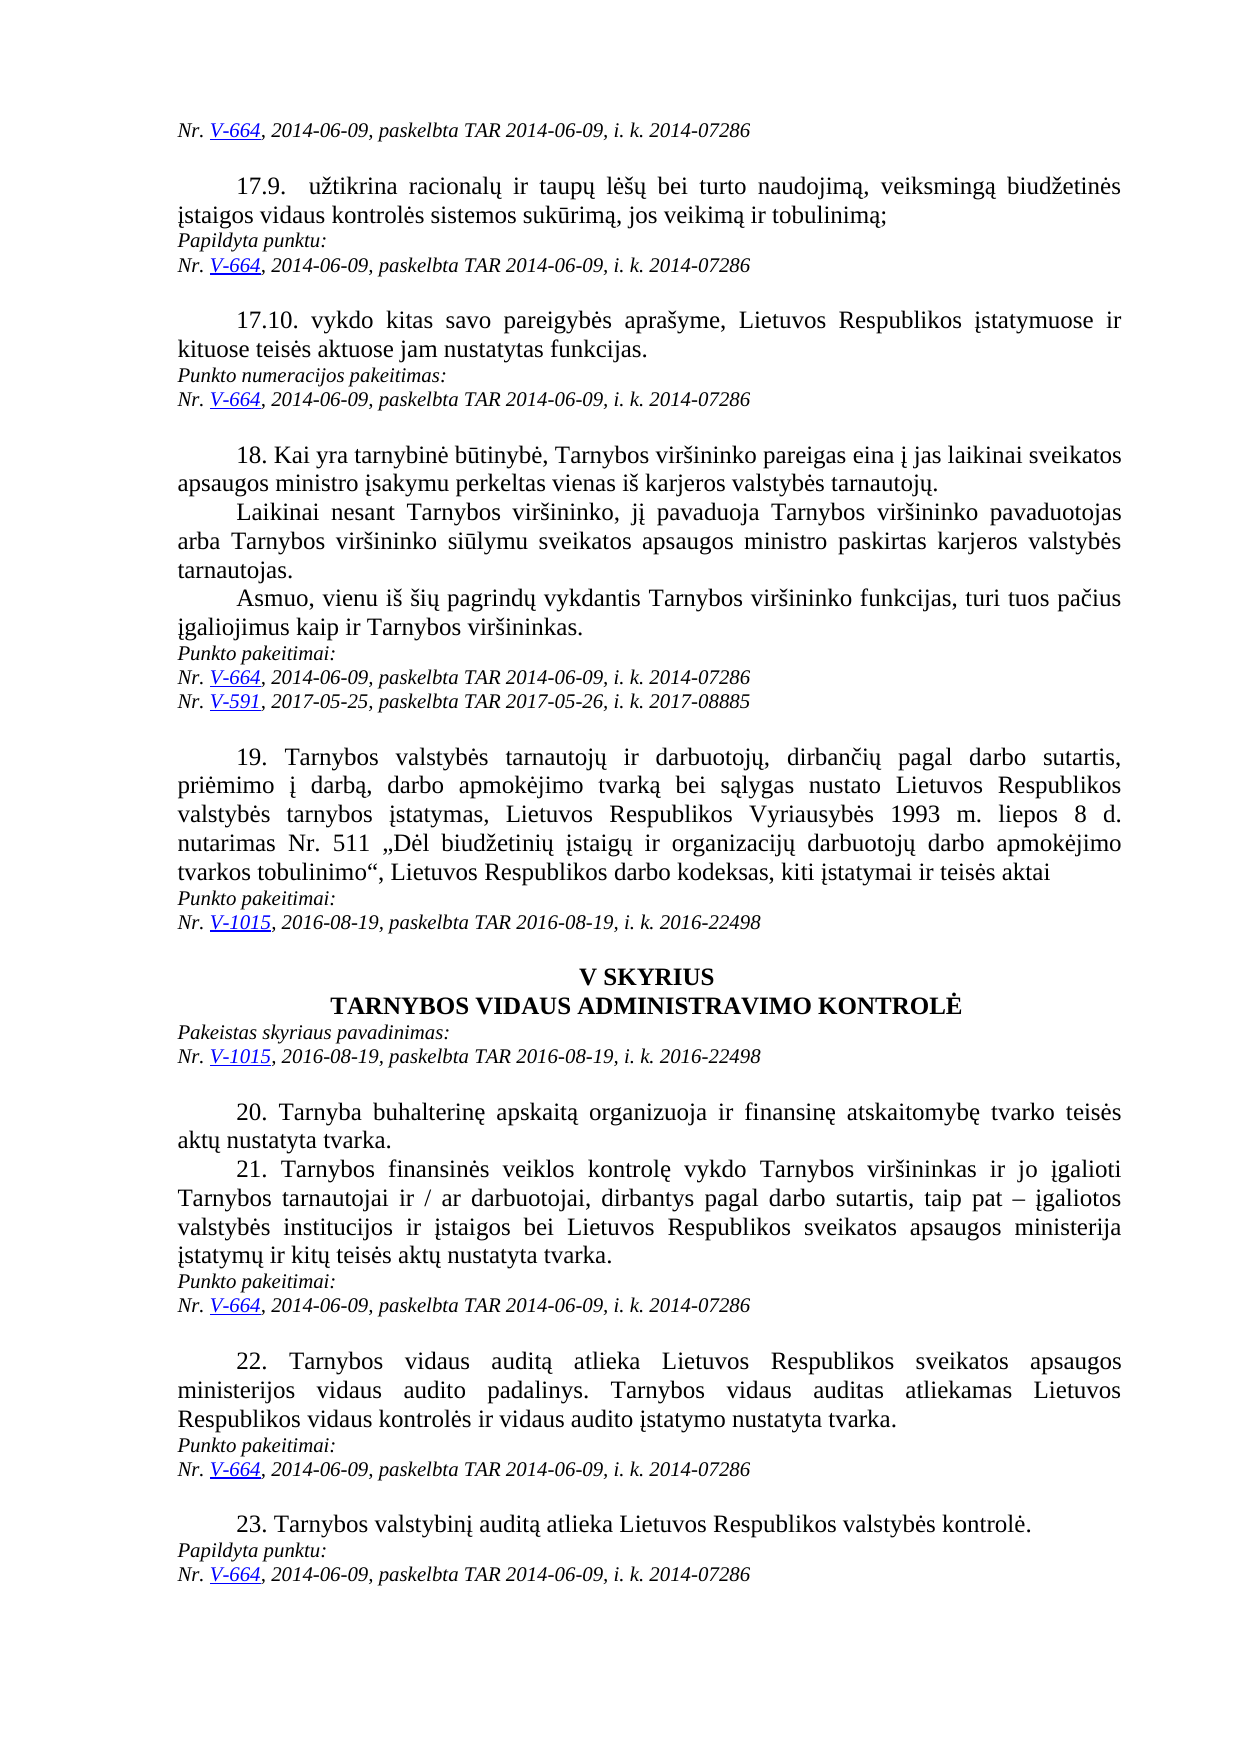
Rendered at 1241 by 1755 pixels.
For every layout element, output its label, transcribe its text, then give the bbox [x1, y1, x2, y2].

text Nr. V-664, 2014-06-09, paskelbta TAR 2014-06-09, i. k. 2014-07286 [177, 1562, 1122, 1586]
text Punkto pakeitimai: [177, 1432, 1122, 1457]
text Nr. V-664, 2014-06-09, paskelbta TAR 2014-06-09, i. k. 2014-07286 [177, 665, 1122, 689]
text Punkto pakeitimai: [177, 1269, 1122, 1293]
text Punkto pakeitimai: [177, 641, 1122, 665]
text Nr. V-1015, 2016-08-19, paskelbta TAR 2016-08-19, i. k. 2016-22498 [177, 1044, 1122, 1068]
text Nr. V-664, 2014-06-09, paskelbta TAR 2014-06-09, i. k. 2014-07286 [177, 118, 1122, 142]
text Nr. V-664, 2014-06-09, paskelbta TAR 2014-06-09, i. k. 2014-07286 [177, 252, 1122, 277]
text 17.9. užtikrina racionalų ir taupų lėšų bei turto naudojimą, veiksmingą biudžetinės įstaigos vidaus kontrolės sistemos sukūrimą, jos veikimą ir tobulinimą; [177, 171, 1122, 228]
text Papildyta punktu: [177, 1538, 1122, 1562]
text Papildyta punktu: [177, 228, 1122, 252]
text Nr. V-1015, 2016-08-19, paskelbta TAR 2016-08-19, i. k. 2016-22498 [177, 910, 1122, 934]
text 19. Tarnybos valstybės tarnautojų ir darbuotojų, dirbančių pagal darbo sutartis, priėmimo į darbą, darbo apmokėjimo tvarką bei sąlygas nustato Lietuvos Respublikos valstybės tarnybos įstatymas, Lietuvos Respublikos Vyriausybės 1993 m. liepos 8 d. nutarimas Nr. 511 „Dėl biudžetinių įstaigų ir organizacijų darbuotojų darbo apmokėjimo tvarkos tobulinimo“, Lietuvos Respublikos darbo kodeksas, kiti įstatymai ir teisės aktai [177, 742, 1122, 886]
text Punkto numeracijos pakeitimas: [177, 363, 1122, 387]
text Punkto pakeitimai: [177, 886, 1122, 910]
text Nr. V-591, 2017-05-25, paskelbta TAR 2017-05-26, i. k. 2017-08885 [177, 689, 1122, 713]
text 20. Tarnyba buhalterinę apskaitą organizuoja ir finansinę atskaitomybę tvarko teisės aktų nustatyta tvarka. [177, 1097, 1122, 1154]
text Asmuo, vienu iš šių pagrindų vykdantis Tarnybos viršininko funkcijas, turi tuos pačius įgaliojimus kaip ir Tarnybos viršininkas. [177, 583, 1122, 641]
text 18. Kai yra tarnybinė būtinybė, Tarnybos viršininko pareigas eina į jas laikinai sveikatos apsaugos ministro įsakymu perkeltas vienas iš karjeros valstybės tarnautojų. [177, 440, 1122, 497]
text Nr. V-664, 2014-06-09, paskelbta TAR 2014-06-09, i. k. 2014-07286 [177, 1293, 1122, 1317]
text 23. Tarnybos valstybinį auditą atlieka Lietuvos Respublikos valstybės kontrolė. [177, 1509, 1122, 1538]
text Nr. V-664, 2014-06-09, paskelbta TAR 2014-06-09, i. k. 2014-07286 [177, 1457, 1122, 1481]
text Laikinai nesant Tarnybos viršininko, jį pavaduoja Tarnybos viršininko pavaduotojas arba Tarnybos viršininko siūlymu sveikatos apsaugos ministro paskirtas karjeros valstybės tarnautojas. [177, 497, 1122, 583]
text 17.10. vykdo kitas savo pareigybės aprašyme, Lietuvos Respublikos įstatymuose ir kituose teisės aktuose jam nustatytas funkcijas. [177, 305, 1122, 363]
text V SKYRIUS TARNYBOS VIDAUS ADMINISTRAVIMO KONTROLĖ [177, 962, 1122, 1020]
text 21. Tarnybos finansinės veiklos kontrolę vykdo Tarnybos viršininkas ir jo įgalioti Tarnybos tarnautojai ir / ar darbuotojai, dirbantys pagal darbo sutartis, taip pat – įgaliotos valstybės institucijos ir įstaigos bei Lietuvos Respublikos sveikatos apsaugos ministerija įstatymų ir kitų teisės aktų nustatyta tvarka. [177, 1154, 1122, 1269]
text 22. Tarnybos vidaus auditą atlieka Lietuvos Respublikos sveikatos apsaugos ministerijos vidaus audito padalinys. Tarnybos vidaus auditas atliekamas Lietuvos Respublikos vidaus kontrolės ir vidaus audito įstatymo nustatyta tvarka. [177, 1346, 1122, 1432]
text Pakeistas skyriaus pavadinimas: [177, 1020, 1122, 1044]
text Nr. V-664, 2014-06-09, paskelbta TAR 2014-06-09, i. k. 2014-07286 [177, 387, 1122, 411]
